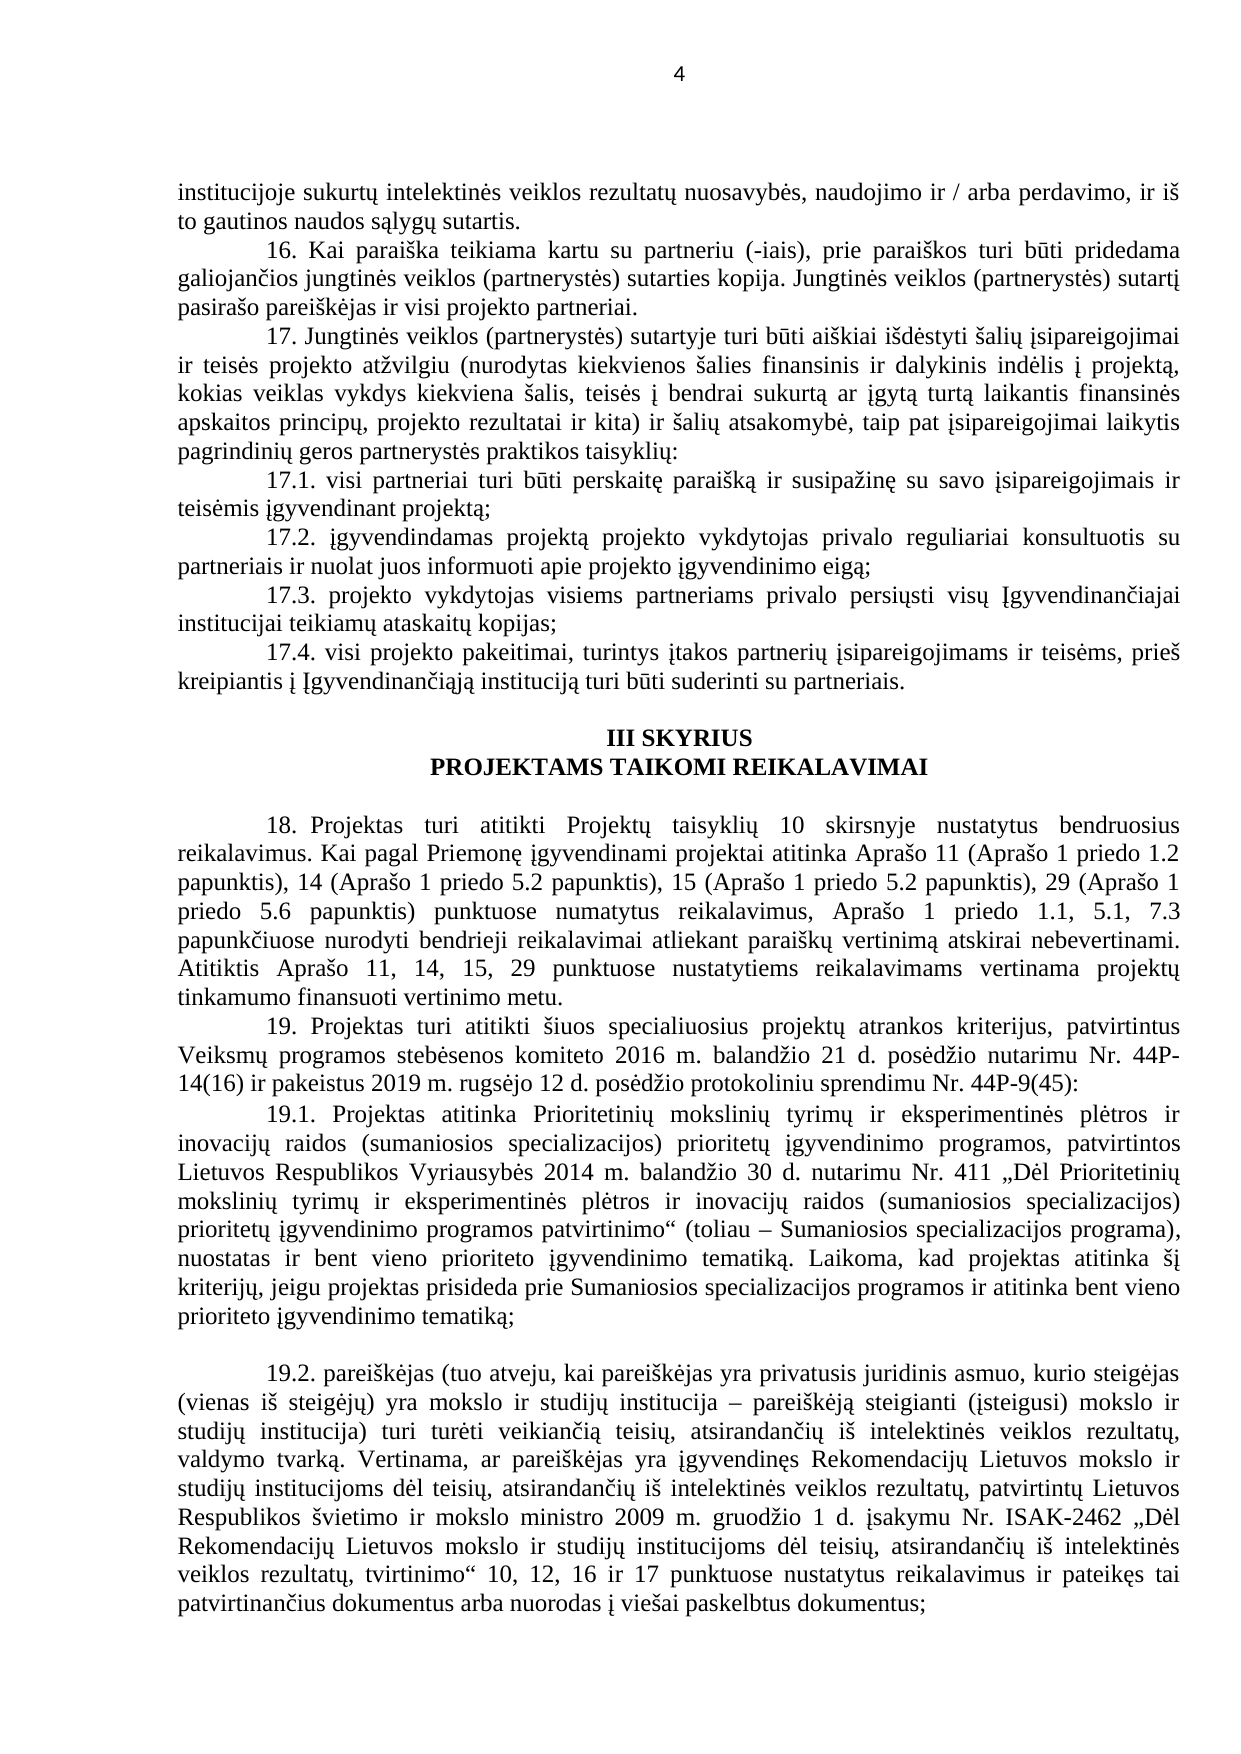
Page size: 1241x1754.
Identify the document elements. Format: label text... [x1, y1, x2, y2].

text institucijoje sukurtų intelektinės veiklos rezultatų nuosavybės, naudojimo ir / arba perdavimo, ir iš to gautinos naudos sąlygų sutartis. [177, 177, 1181, 235]
text PROJEKTAMS TAIKOMI REIKALAVIMAI [177, 752, 1181, 781]
text 19.2. pareiškėjas (tuo atveju, kai pareiškėjas yra privatusis juridinis asmuo, kurio steigėjas (vienas iš steigėjų) yra mokslo ir studijų institucija – pareiškėją steigianti (įsteigusi) mokslo ir studijų institucija) turi turėti veikiančią teisių, atsirandančių iš intelektinės veiklos rezultatų, valdymo tvarką. Vertinama, ar pareiškėjas yra įgyvendinęs Rekomendacijų Lietuvos mokslo ir studijų institucijoms dėl teisių, atsirandančių iš intelektinės veiklos rezultatų, patvirtintų Lietuvos Respublikos švietimo ir mokslo ministro 2009 m. gruodžio 1 d. įsakymu Nr. ISAK-2462 „Dėl Rekomendacijų Lietuvos mokslo ir studijų institucijoms dėl teisių, atsirandančių iš intelektinės veiklos rezultatų, tvirtinimo“ 10, 12, 16 ir 17 punktuose nustatytus reikalavimus ir pateikęs tai patvirtinančius dokumentus arba nuorodas į viešai paskelbtus dokumentus; [177, 1358, 1181, 1617]
text 19.1. Projektas atitinka Prioritetinių mokslinių tyrimų ir eksperimentinės plėtros ir inovacijų raidos (sumaniosios specializacijos) prioritetų įgyvendinimo programos, patvirtintos Lietuvos Respublikos Vyriausybės 2014 m. balandžio 30 d. nutarimu Nr. 411 „Dėl Prioritetinių mokslinių tyrimų ir eksperimentinės plėtros ir inovacijų raidos (sumaniosios specializacijos) prioritetų įgyvendinimo programos patvirtinimo“ (toliau – Sumaniosios specializacijos programa), nuostatas ir bent vieno prioriteto įgyvendinimo tematiką. Laikoma, kad projektas atitinka šį kriterijų, jeigu projektas prisideda prie Sumaniosios specializacijos programos ir atitinka bent vieno prioriteto įgyvendinimo tematiką; [177, 1099, 1181, 1329]
text 17.1. visi partneriai turi būti perskaitę paraišką ir susipažinę su savo įsipareigojimais ir teisėmis įgyvendinant projektą; [177, 465, 1181, 522]
text 18. Projektas turi atitikti Projektų taisyklių 10 skirsnyje nustatytus bendruosius reikalavimus. Kai pagal Priemonę įgyvendinami projektai atitinka Aprašo 11 (Aprašo 1 priedo 1.2 papunktis), 14 (Aprašo 1 priedo 5.2 papunktis), 15 (Aprašo 1 priedo 5.2 papunktis), 29 (Aprašo 1 priedo 5.6 papunktis) punktuose numatytus reikalavimus, Aprašo 1 priedo 1.1, 5.1, 7.3 papunkčiuose nurodyti bendrieji reikalavimai atliekant paraiškų vertinimą atskirai nebevertinami. Atitiktis Aprašo 11, 14, 15, 29 punktuose nustatytiems reikalavimams vertinama projektų tinkamumo finansuoti vertinimo metu. [177, 810, 1181, 1011]
text 17.3. projekto vykdytojas visiems partneriams privalo persiųsti visų Įgyvendinančiajai institucijai teikiamų ataskaitų kopijas; [177, 580, 1181, 637]
text 16. Kai paraiška teikiama kartu su partneriu (-iais), prie paraiškos turi būti pridedama galiojančios jungtinės veiklos (partnerystės) sutarties kopija. Jungtinės veiklos (partnerystės) sutartį pasirašo pareiškėjas ir visi projekto partneriai. [177, 235, 1181, 321]
text 17.2. įgyvendindamas projektą projekto vykdytojas privalo reguliariai konsultuotis su partneriais ir nuolat juos informuoti apie projekto įgyvendinimo eigą; [177, 522, 1181, 580]
text III SKYRIUS [177, 723, 1181, 752]
text 17. Jungtinės veiklos (partnerystės) sutartyje turi būti aiškiai išdėstyti šalių įsipareigojimai ir teisės projekto atžvilgiu (nurodytas kiekvienos šalies finansinis ir dalykinis indėlis į projektą, kokias veiklas vykdys kiekviena šalis, teisės į bendrai sukurtą ar įgytą turtą laikantis finansinės apskaitos principų, projekto rezultatai ir kita) ir šalių atsakomybė, taip pat įsipareigojimai laikytis pagrindinių geros partnerystės praktikos taisyklių: [177, 321, 1181, 465]
text 19. Projektas turi atitikti šiuos specialiuosius projektų atrankos kriterijus, patvirtintus Veiksmų programos stebėsenos komiteto 2016 m. balandžio 21 d. posėdžio nutarimu Nr. 44P-14(16) ir pakeistus 2019 m. rugsėjo 12 d. posėdžio protokoliniu sprendimu Nr. 44P-9(45): [177, 1011, 1181, 1097]
text 17.4. visi projekto pakeitimai, turintys įtakos partnerių įsipareigojimams ir teisėms, prieš kreipiantis į Įgyvendinančiąją instituciją turi būti suderinti su partneriais. [177, 637, 1181, 695]
